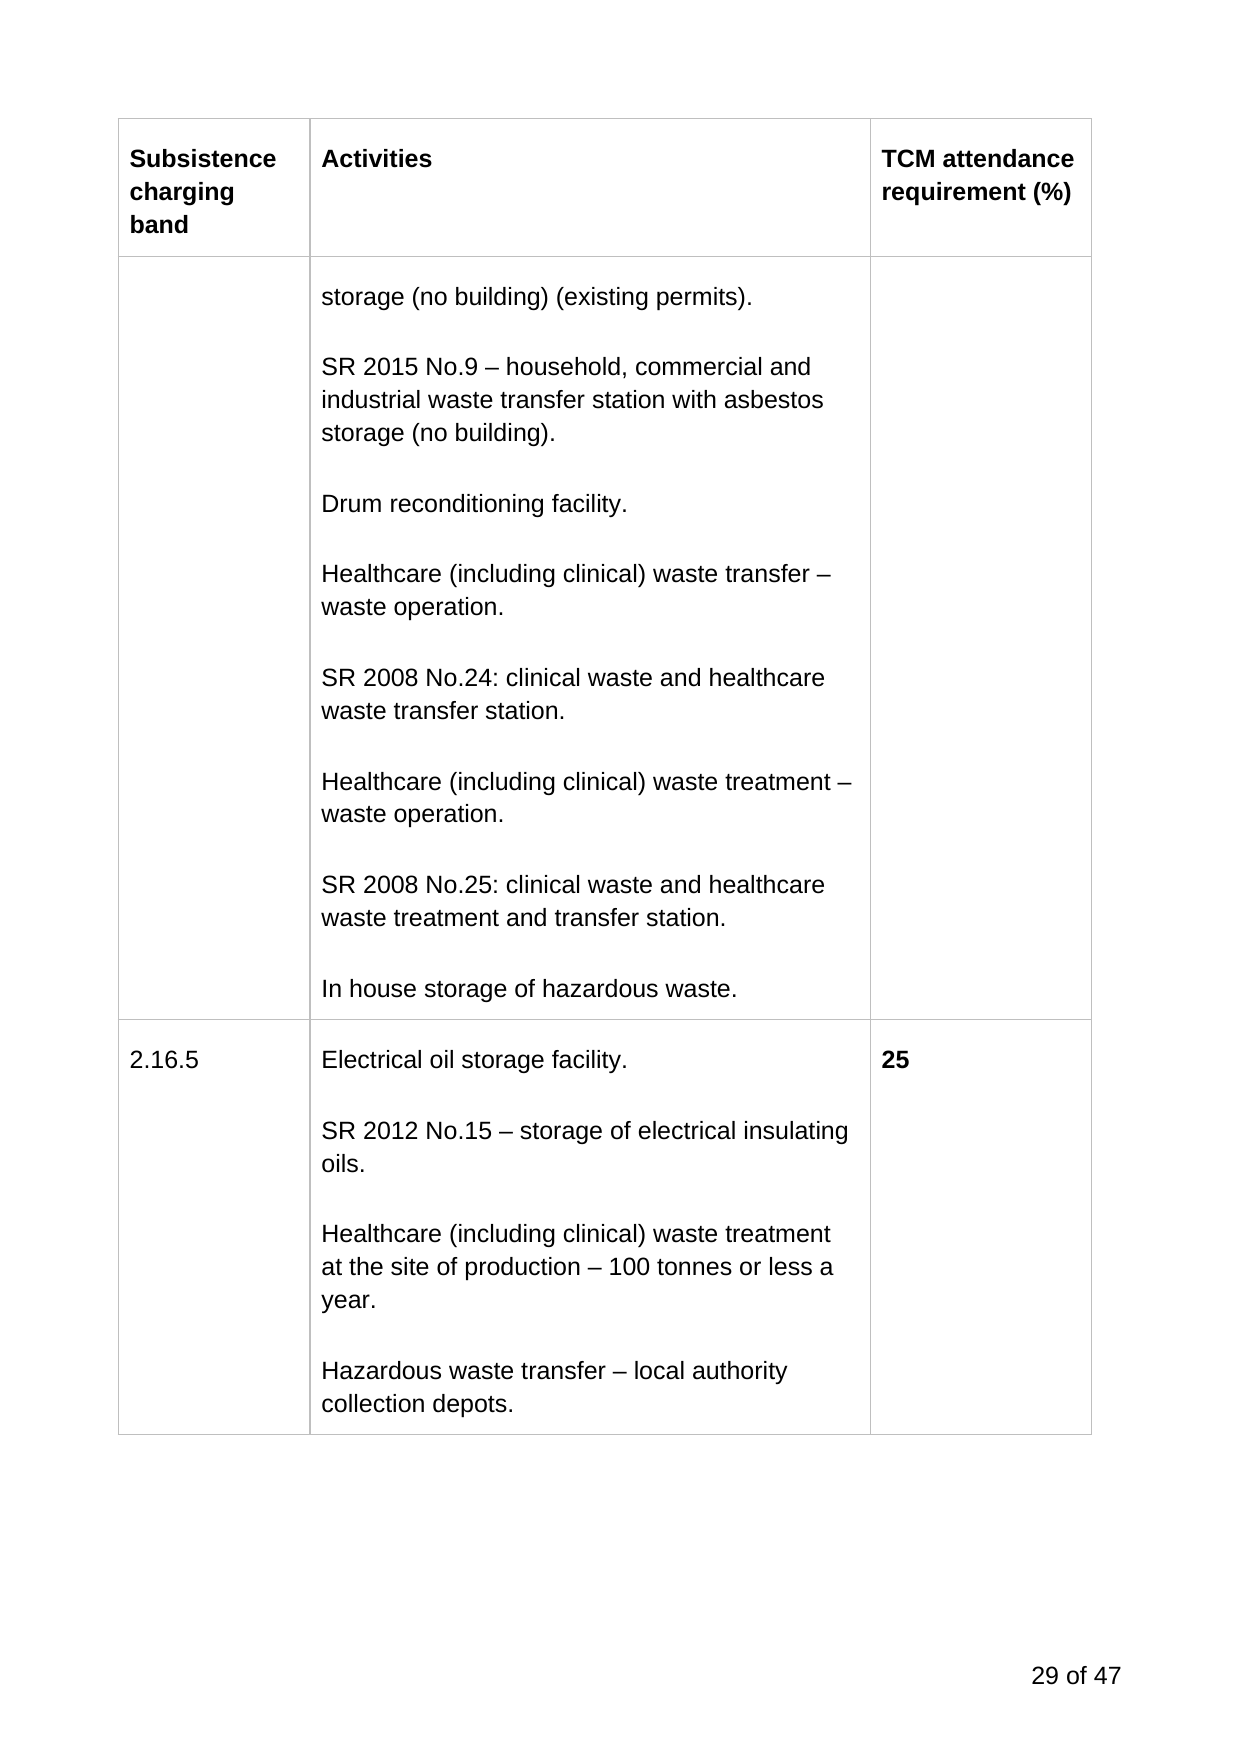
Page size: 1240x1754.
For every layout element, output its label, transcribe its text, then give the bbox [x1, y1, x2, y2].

table_cell [871, 257, 1091, 1019]
table_header Activities [311, 119, 870, 256]
table_cell 2.16.5 [119, 1020, 309, 1434]
table_cell Electrical oil storage facility. SR 2012 No.15 – storage of electrical insulating oils. Healthcare (including clinical) waste treatment at the site of production – 100 tonnes or less a year. Hazardous waste transfer – local authority collection depots. [311, 1020, 870, 1434]
table_cell 25 [871, 1020, 1091, 1434]
table_cell [119, 257, 309, 1019]
table_header Subsistence charging band [119, 119, 309, 256]
table_cell storage (no building) (existing permits). SR 2015 No.9 – household, commercial and industrial waste transfer station with asbestos storage (no building). Drum reconditioning facility. Healthcare (including clinical) waste transfer – waste operation. SR 2008 No.24: clinical waste and healthcare waste transfer station. Healthcare (including clinical) waste treatment – waste operation. SR 2008 No.25: clinical waste and healthcare waste treatment and transfer station. In house storage of hazardous waste. [311, 257, 870, 1019]
table_header TCM attendance requirement (%) [871, 119, 1091, 256]
